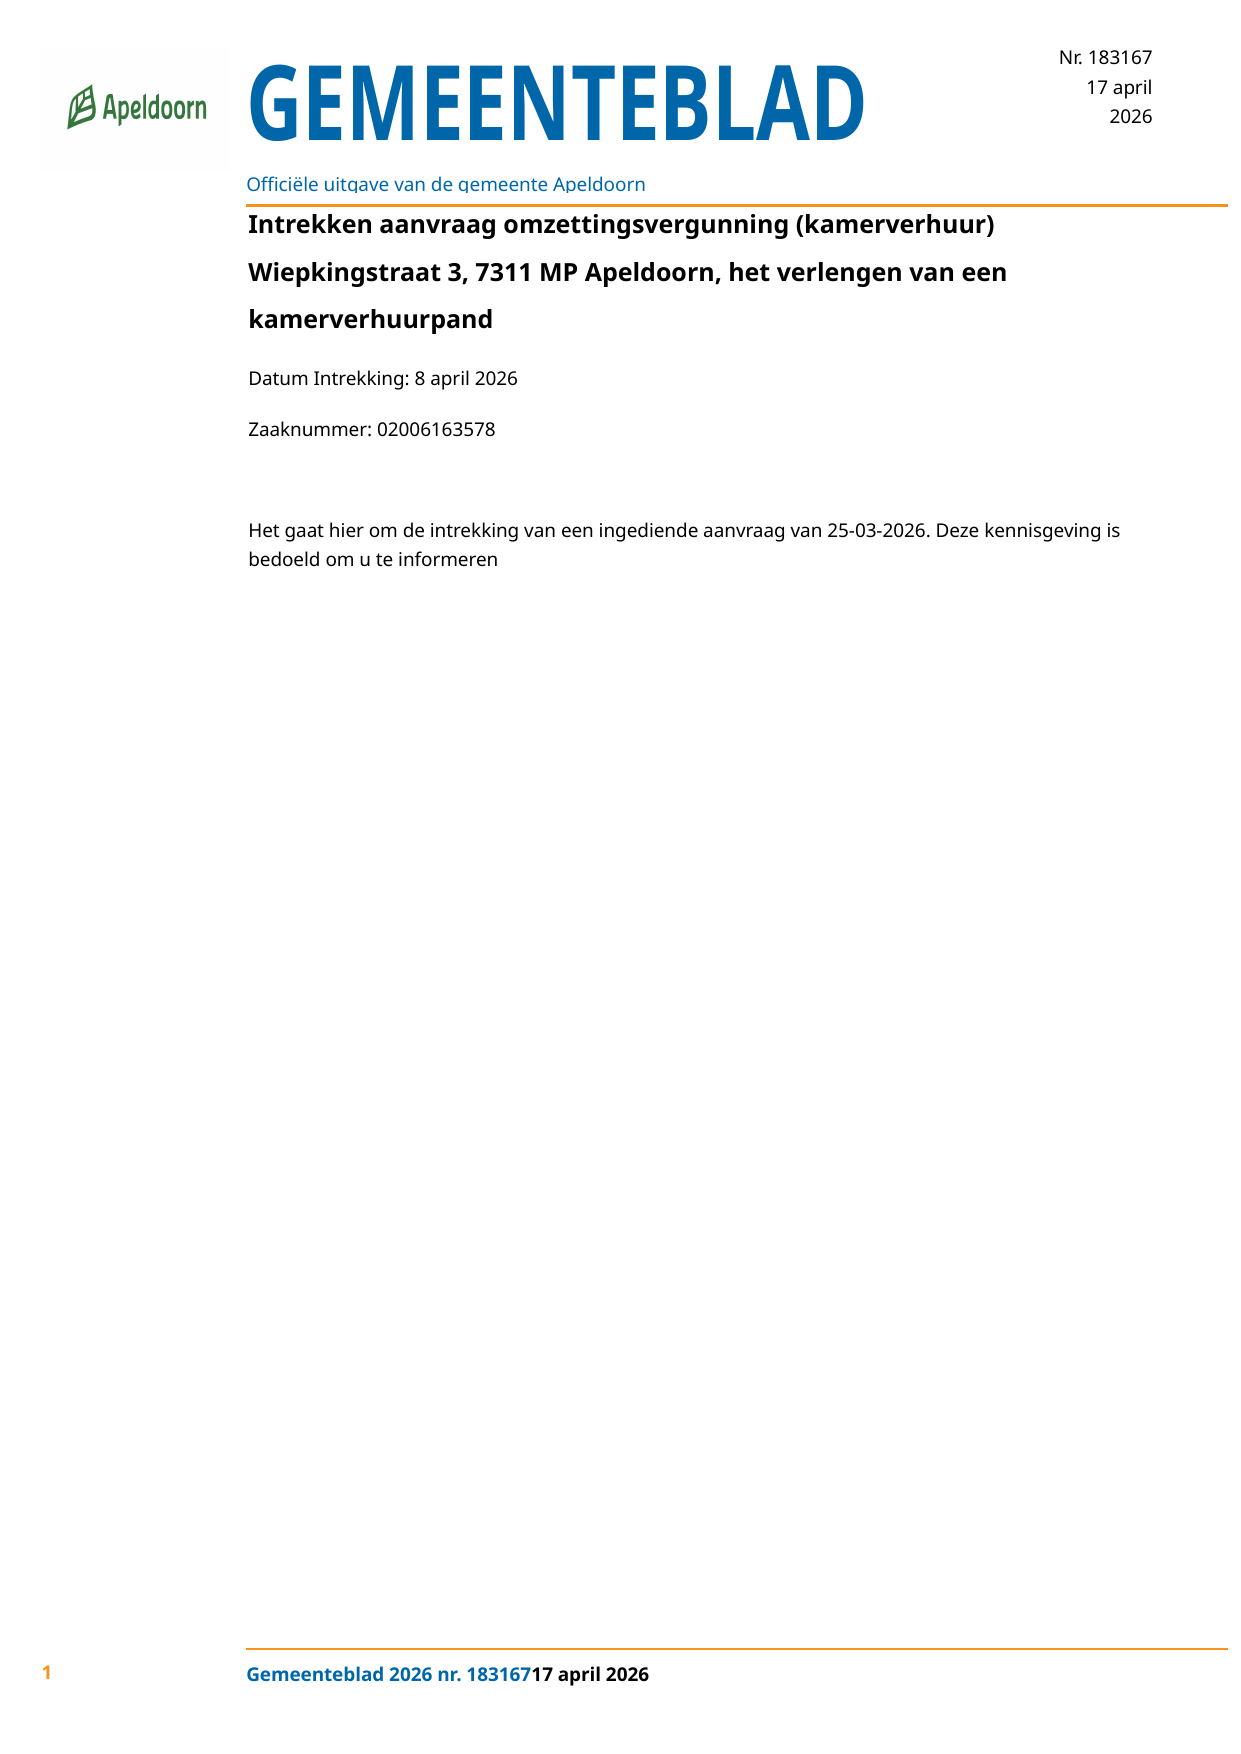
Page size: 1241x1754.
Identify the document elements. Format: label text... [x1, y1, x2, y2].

text Datum Intrekking: 8 april 2026 [248, 366, 1152, 391]
text Intrekken aanvraag omzettingsvergunning (kamerverhuur) Wiepkingstraat 3, 7311 MP Apeldoorn, het verlengen van een kamerverhuurpand [248, 207, 1152, 336]
picture [41, 47, 231, 172]
text Zaaknummer: 02006163578 [248, 416, 1152, 442]
text Het gaat hier om de intrekking van een ingediende aanvraag van 25-03-2026. Deze kennisgeving is bedoeld om u te informeren [248, 517, 1152, 572]
